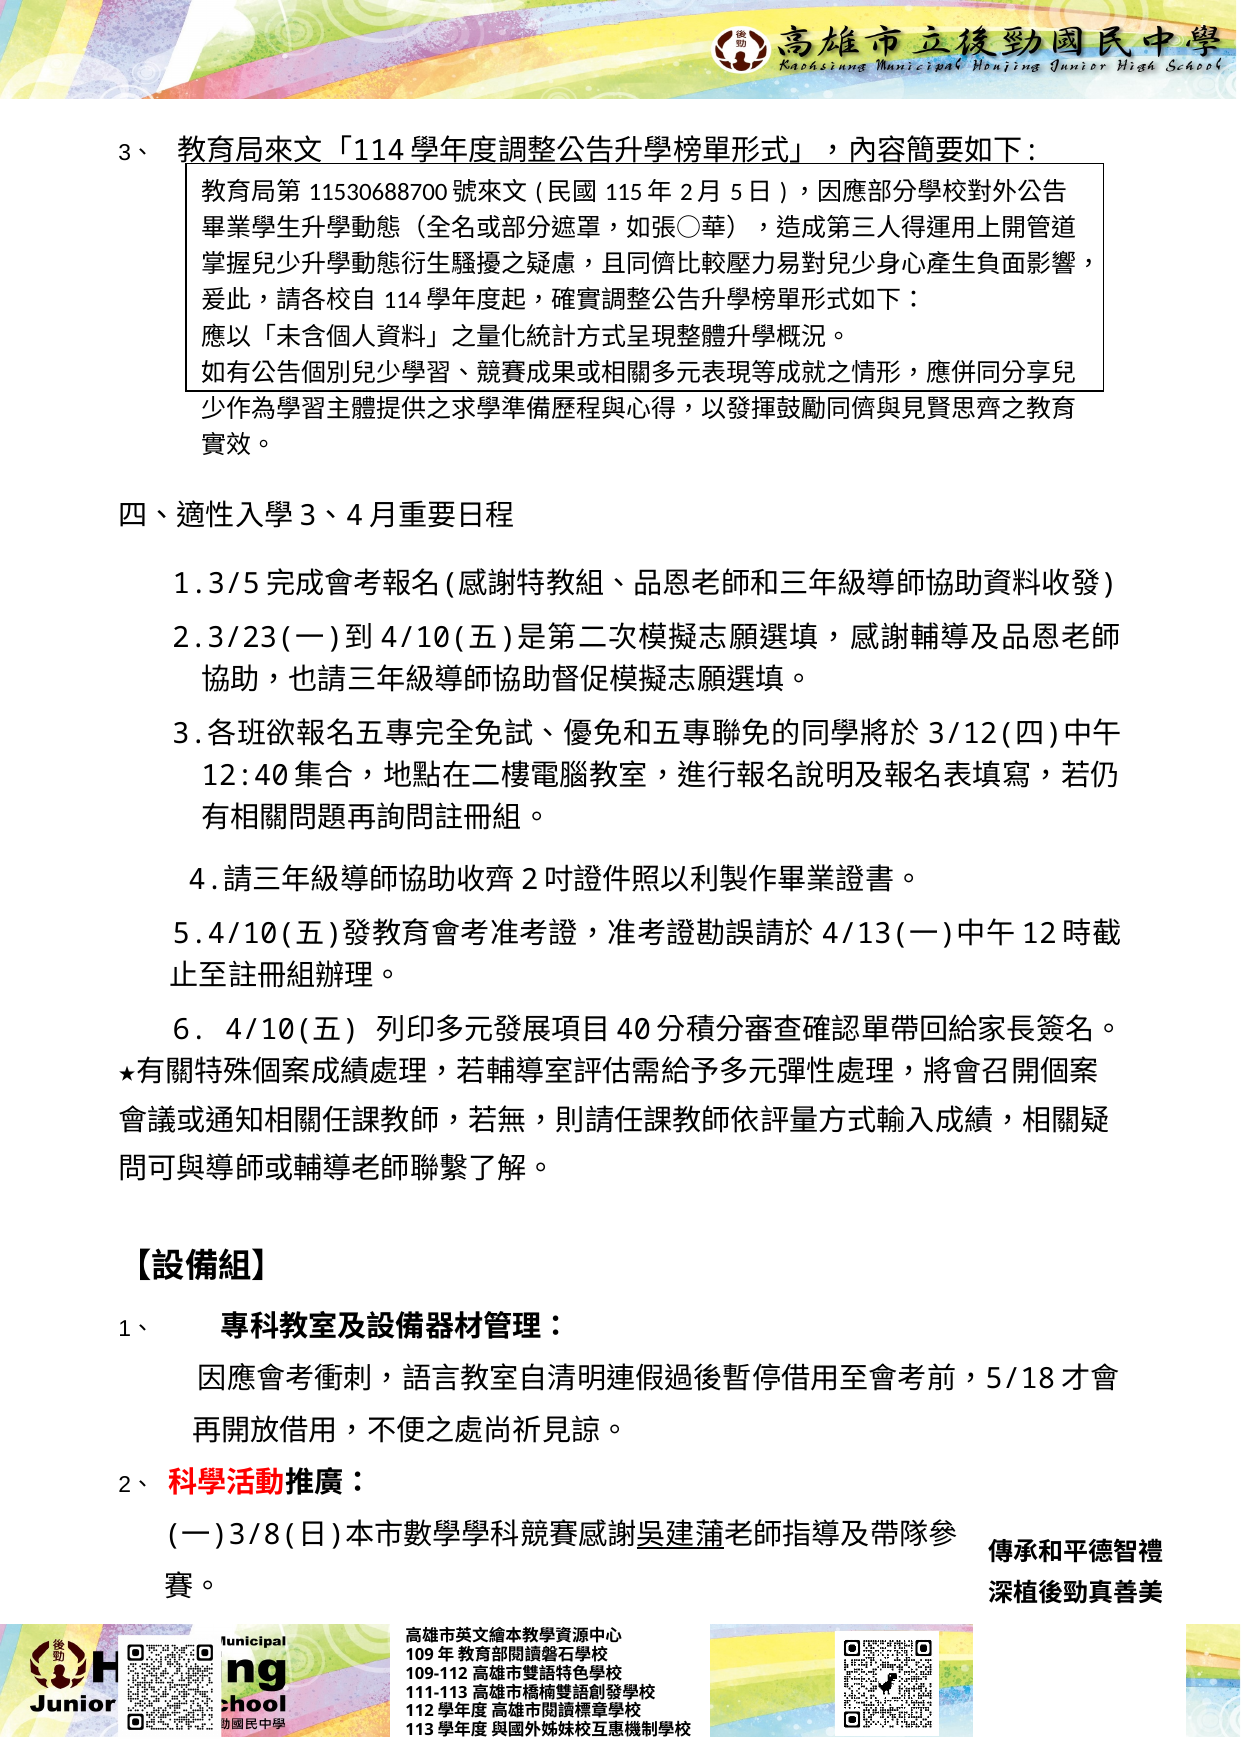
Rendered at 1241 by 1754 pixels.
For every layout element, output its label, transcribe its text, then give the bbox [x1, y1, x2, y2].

list 科學活動推廣： [118, 1451, 1122, 1503]
text ★有關特殊個案成績處理，若輔導室評估需給予多元彈性處理，將會召開個案會議或通知相關任課教師，若無，則請任課教師依評量方式輸入成績，相關疑問可與導師或輔導老師聯繫了解。 [118, 1048, 1122, 1187]
list 教育局來文「114學年度調整公告升學榜單形式」，內容簡要如下: [118, 127, 1122, 169]
text 2.3/23(一)到4/10(五)是第二次模擬志願選填，感謝輔導及品恩老師協助，也請三年級導師協助督促模擬志願選填。 [172, 614, 1122, 698]
text 3.各班欲報名五專完全免試、優免和五專聯免的同學將於3/12(四)中午12:40集合，地點在二樓電腦教室，進行報名說明及報名表填寫，若仍有相關問題再詢問註冊組。 [172, 710, 1122, 835]
text 1.3/5完成會考報名(感謝特教組、品恩老師和三年級導師協助資料收發) [169, 560, 1122, 602]
list 專科教室及設備器材管理： [118, 1295, 1122, 1347]
text 5.4/10(五)發教育會考准考證，准考證勘誤請於4/13(一)中午12時截止至註冊組辦理。 [169, 910, 1122, 994]
text 【設備組】 [118, 1239, 1122, 1287]
text 四、適性入學3、4月重要日程 [118, 483, 1122, 535]
text 因應會考衝刺，語言教室自清明連假過後暫停借用至會考前，5/18才會再開放借用，不便之處尚祈見諒。 [163, 1347, 1122, 1451]
text (一)3/8(日)本市數學學科競賽感謝吳建蒲老師指導及帶隊參賽。 [164, 1503, 1122, 1607]
text 4.請三年級導師協助收齊2吋證件照以利製作畢業證書。 [118, 835, 1122, 898]
text 6. 4/10(五) 列印多元發展項目40分積分審查確認單帶回給家長簽名。 [169, 1006, 1122, 1048]
